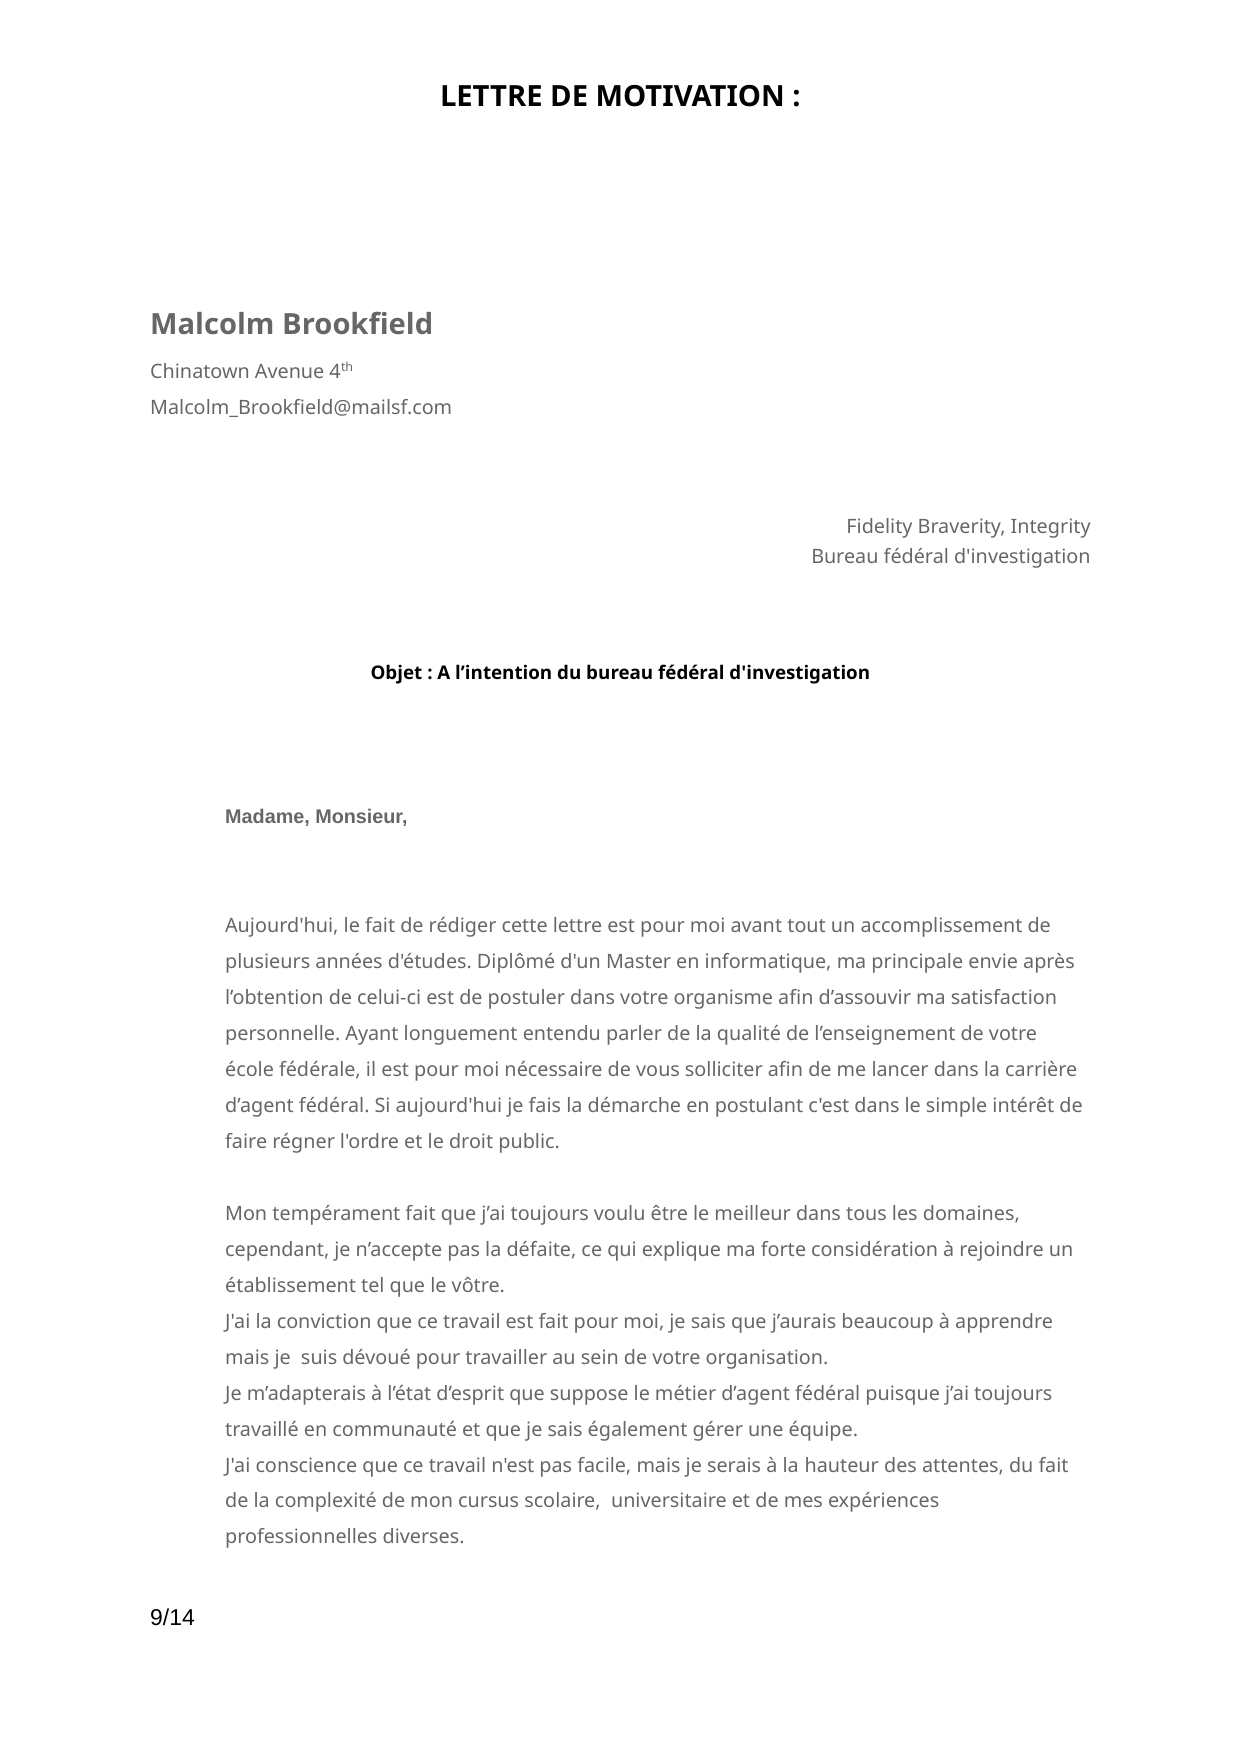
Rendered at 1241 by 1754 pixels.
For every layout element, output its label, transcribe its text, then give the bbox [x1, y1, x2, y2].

text J'ai conscience que ce travail n'est pas facile, mais je serais à la hauteur des attentes, du fait de la complexité de mon cursus scolaire, universitaire et de mes expériences professionnelles diverses. [225, 1442, 1091, 1550]
text J'ai la conviction que ce travail est fait pour moi, je sais que j’aurais beaucoup à apprendre mais je suis dévoué pour travailler au sein de votre organisation. [225, 1298, 1091, 1370]
text Chinatown Avenue 4th [150, 349, 1091, 385]
text LETTRE DE MOTIVATION : [150, 75, 1091, 115]
text Mon tempérament fait que j’ai toujours voulu être le meilleur dans tous les domaines, cependant, je n’accepte pas la défaite, ce qui explique ma forte considération à rejoindre un établissement tel que le vôtre. [225, 1190, 1091, 1298]
text Madame, Monsieur, [225, 805, 1091, 828]
text Je m’adapterais à l’état d’esprit que suppose le métier d’agent fédéral puisque j’ai toujours travaillé en communauté et que je sais également gérer une équipe. [225, 1370, 1091, 1442]
text Malcolm_Brookfield@mailsf.com [150, 385, 1091, 421]
text Fidelity Braverity, Integrity [150, 512, 1091, 539]
text Bureau fédéral d'investigation [150, 543, 1091, 570]
text Objet : A l’intention du bureau fédéral d'investigation [150, 659, 1091, 684]
text Aujourd'hui, le fait de rédiger cette lettre est pour moi avant tout un accomplissement de plusieurs années d'études. Diplômé d'un Master en informatique, ma principale envie après l’obtention de celui-ci est de postuler dans votre organisme afin d’assouvir ma satisfaction personnelle. Ayant longuement entendu parler de la qualité de l’enseignement de votre école fédérale, il est pour moi nécessaire de vous solliciter afin de me lancer dans la carrière d’agent fédéral. Si aujourd'hui je fais la démarche en postulant c'est dans le simple intérêt de faire régner l'ordre et le droit public. [225, 903, 1091, 1154]
text Malcolm Brookfield [150, 303, 1091, 343]
